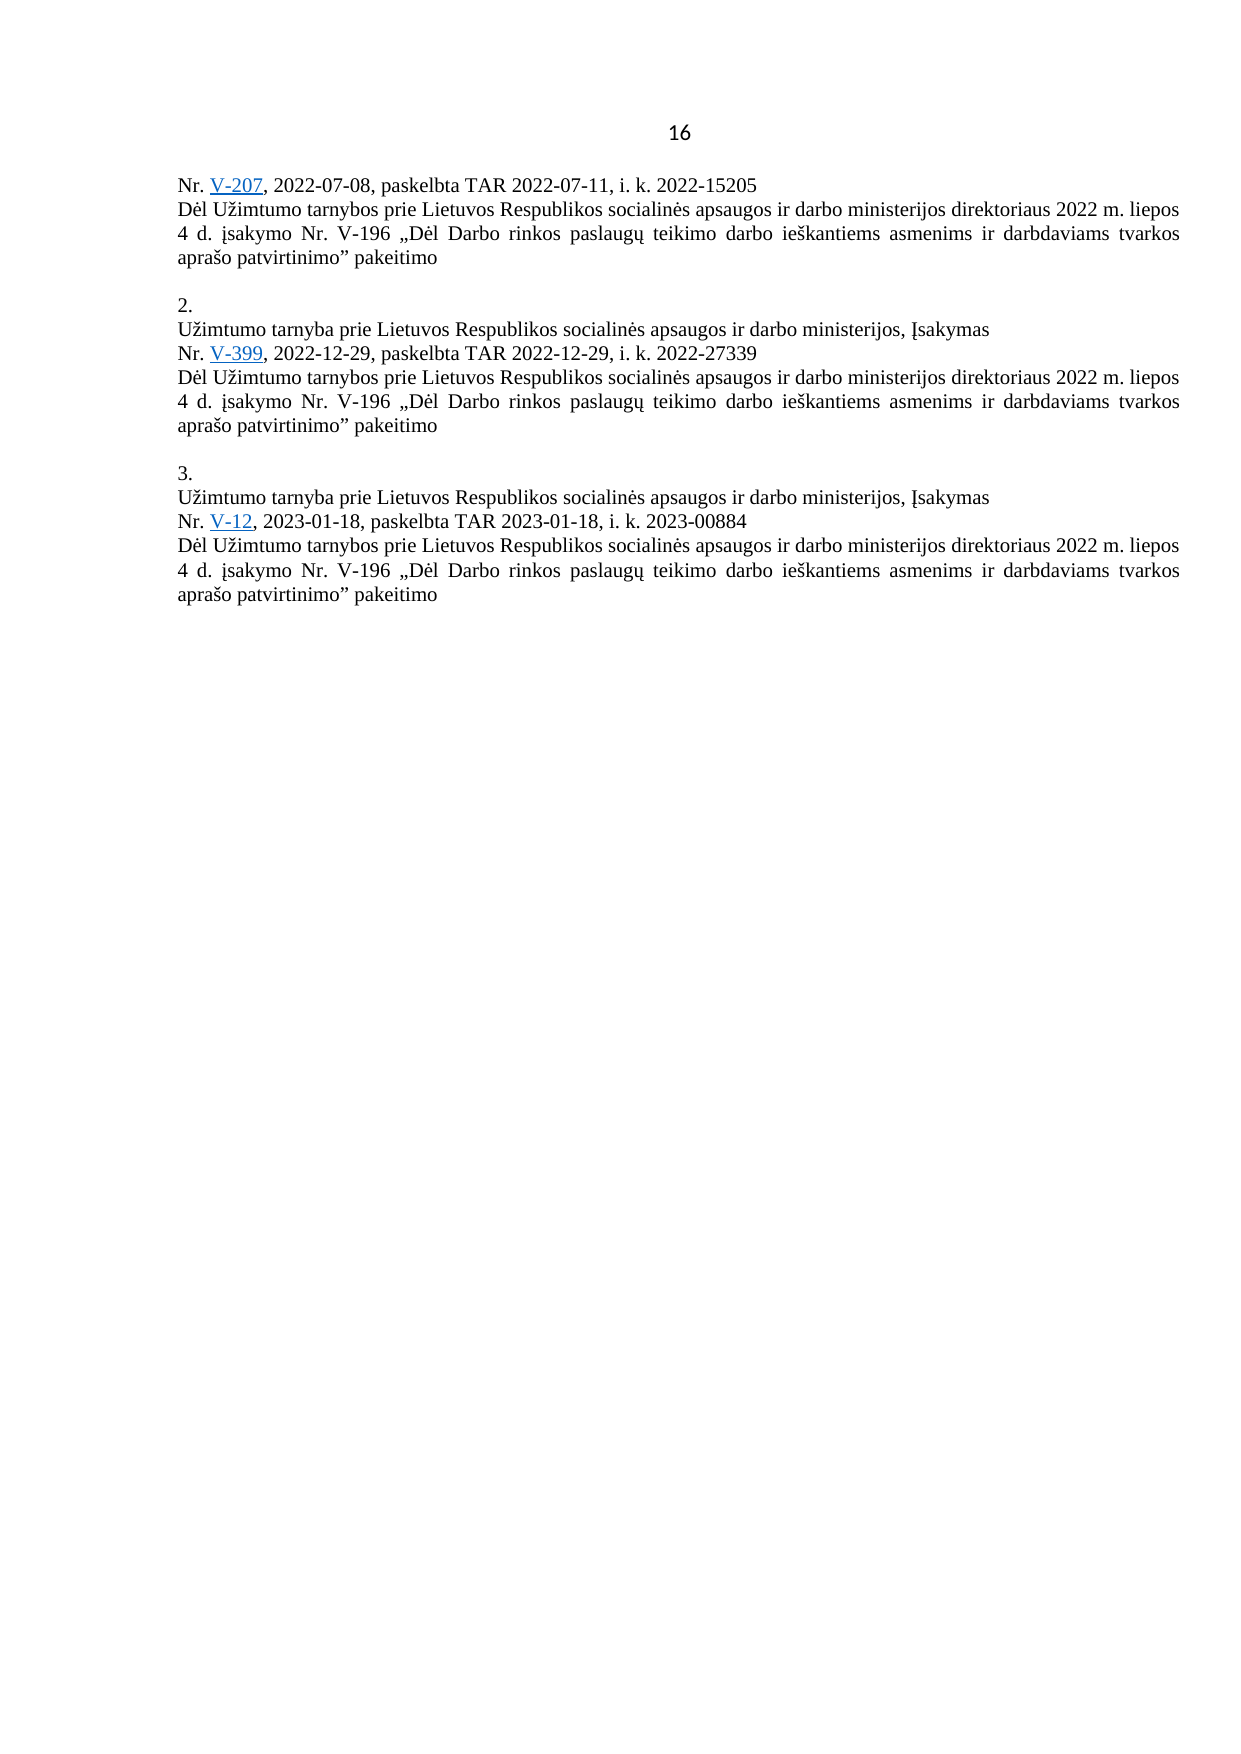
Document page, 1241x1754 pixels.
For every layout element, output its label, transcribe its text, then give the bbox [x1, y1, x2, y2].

text Dėl Užimtumo tarnybos prie Lietuvos Respublikos socialinės apsaugos ir darbo ministerijos direktoriaus 2022 m. liepos 4 d. įsakymo Nr. V-196 „Dėl Darbo rinkos paslaugų teikimo darbo ieškantiems asmenims ir darbdaviams tvarkos aprašo patvirtinimo” pakeitimo [177, 365, 1181, 437]
text Nr. V-12, 2023-01-18, paskelbta TAR 2023-01-18, i. k. 2023-00884 [177, 509, 1181, 533]
text Dėl Užimtumo tarnybos prie Lietuvos Respublikos socialinės apsaugos ir darbo ministerijos direktoriaus 2022 m. liepos 4 d. įsakymo Nr. V-196 „Dėl Darbo rinkos paslaugų teikimo darbo ieškantiems asmenims ir darbdaviams tvarkos aprašo patvirtinimo” pakeitimo [177, 197, 1181, 269]
text Dėl Užimtumo tarnybos prie Lietuvos Respublikos socialinės apsaugos ir darbo ministerijos direktoriaus 2022 m. liepos 4 d. įsakymo Nr. V-196 „Dėl Darbo rinkos paslaugų teikimo darbo ieškantiems asmenims ir darbdaviams tvarkos aprašo patvirtinimo” pakeitimo [177, 533, 1181, 606]
text Nr. V-399, 2022-12-29, paskelbta TAR 2022-12-29, i. k. 2022-27339 [177, 341, 1181, 365]
text Užimtumo tarnyba prie Lietuvos Respublikos socialinės apsaugos ir darbo ministerijos, Įsakymas [177, 485, 1181, 509]
text Užimtumo tarnyba prie Lietuvos Respublikos socialinės apsaugos ir darbo ministerijos, Įsakymas [177, 317, 1181, 341]
text 3. [177, 461, 1181, 485]
text 2. [177, 293, 1181, 317]
text Nr. V-207, 2022-07-08, paskelbta TAR 2022-07-11, i. k. 2022-15205 [177, 172, 1181, 197]
